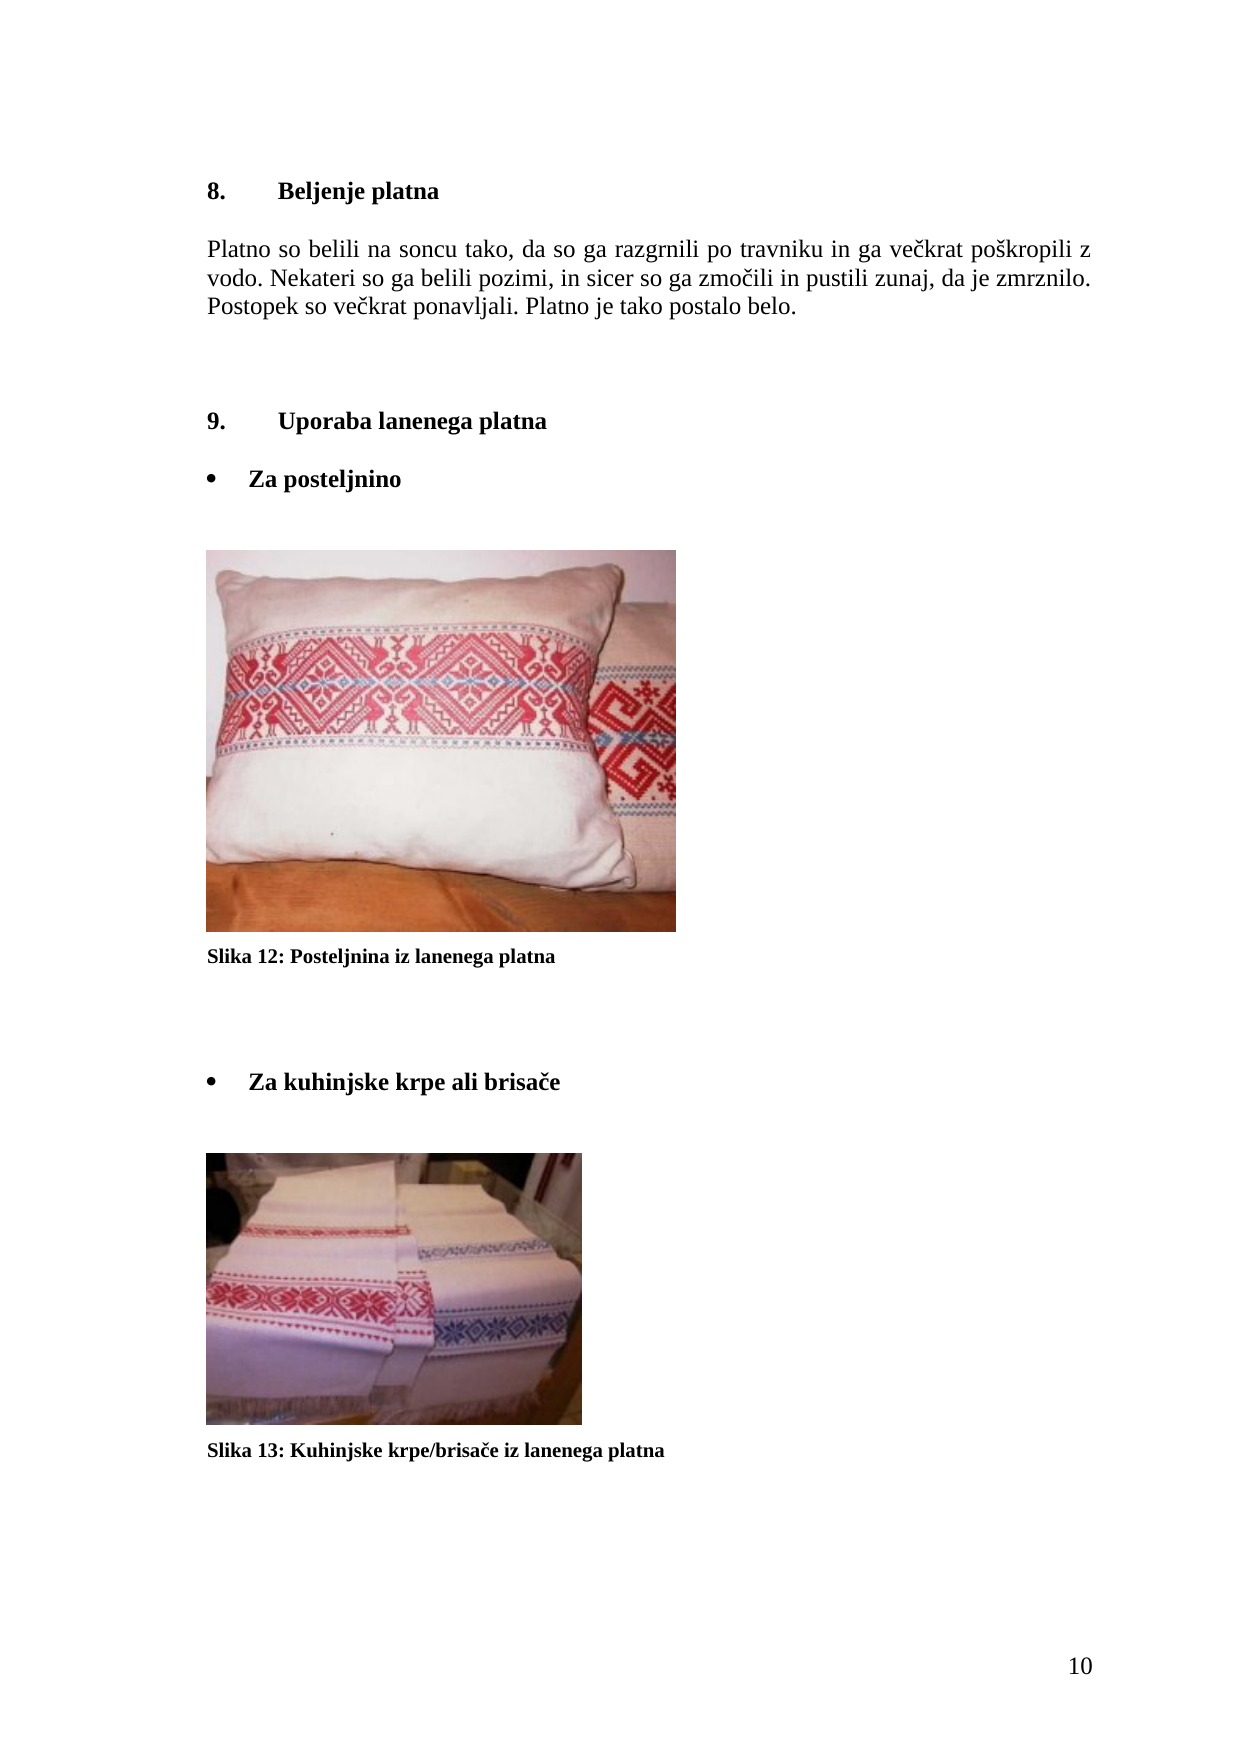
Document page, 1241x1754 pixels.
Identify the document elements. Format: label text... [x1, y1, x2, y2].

list Za posteljnino [207, 464, 1092, 493]
list Uporaba lanenega platna [207, 406, 1092, 435]
picture [206, 1153, 582, 1425]
picture [206, 550, 676, 932]
list Za kuhinjske krpe ali brisače [207, 1067, 1092, 1096]
text Platno so belili na soncu tako, da so ga razgrnili po travniku in ga večkrat poškropili z vodo. Nekateri so ga belili pozimi, in sicer so ga zmočili in pustili zunaj, da je zmrznilo. Postopek so večkrat ponavljali. Platno je tako postalo belo. [207, 234, 1092, 320]
list Beljenje platna [207, 176, 1092, 205]
text Slika 12: Posteljnina iz lanenega platna [207, 944, 1092, 968]
text Slika 13: Kuhinjske krpe/brisače iz lanenega platna [207, 1438, 1092, 1462]
